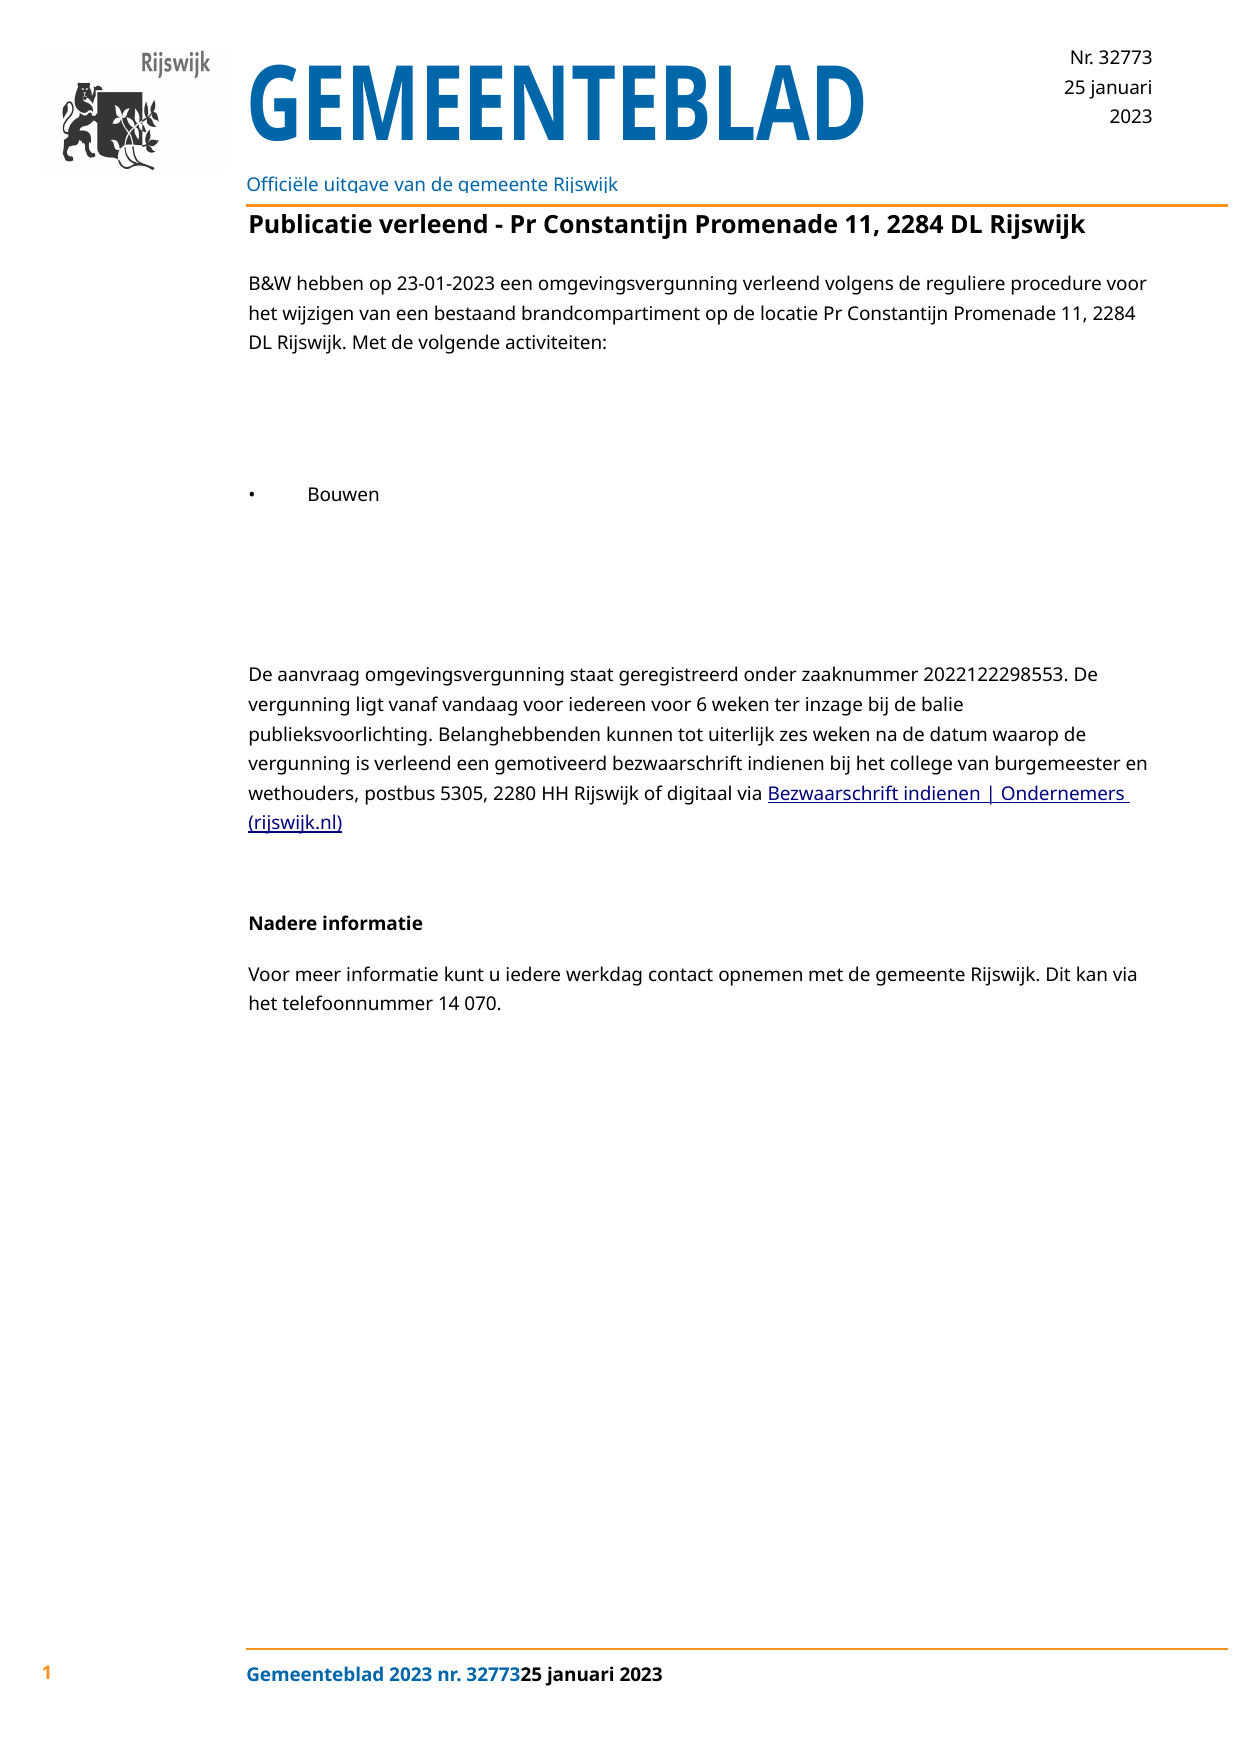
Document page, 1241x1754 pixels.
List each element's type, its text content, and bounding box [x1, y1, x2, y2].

list Bouwen [248, 481, 1152, 506]
text Publicatie verleend - Pr Constantijn Promenade 11, 2284 DL Rijswijk [248, 207, 1152, 241]
picture [41, 47, 231, 172]
text De aanvraag omgevingsvergunning staat geregistreerd onder zaaknummer 2022122298553. De vergunning ligt vanaf vandaag voor iedereen voor 6 weken ter inzage bij de balie publieksvoorlichting. Belanghebbenden kunnen tot uiterlijk zes weken na de datum waarop de vergunning is verleend een gemotiveerd bezwaarschrift indienen bij het college van burgemeester en wethouders, postbus 5305, 2280 HH Rijswijk of digitaal via Bezwaarschrift indienen | Ondernemers (rijswijk.nl) [248, 662, 1152, 835]
text Nadere informatie [248, 910, 1152, 936]
text B&W hebben op 23-01-2023 een omgevingsvergunning verleend volgens de reguliere procedure voor het wijzigen van een bestaand brandcompartiment op de locatie Pr Constantijn Promenade 11, 2284 DL Rijswijk. Met de volgende activiteiten: [248, 270, 1152, 355]
text Voor meer informatie kunt u iedere werkdag contact opnemen met de gemeente Rijswijk. Dit kan via het telefoonnummer 14 070. [248, 961, 1152, 1016]
